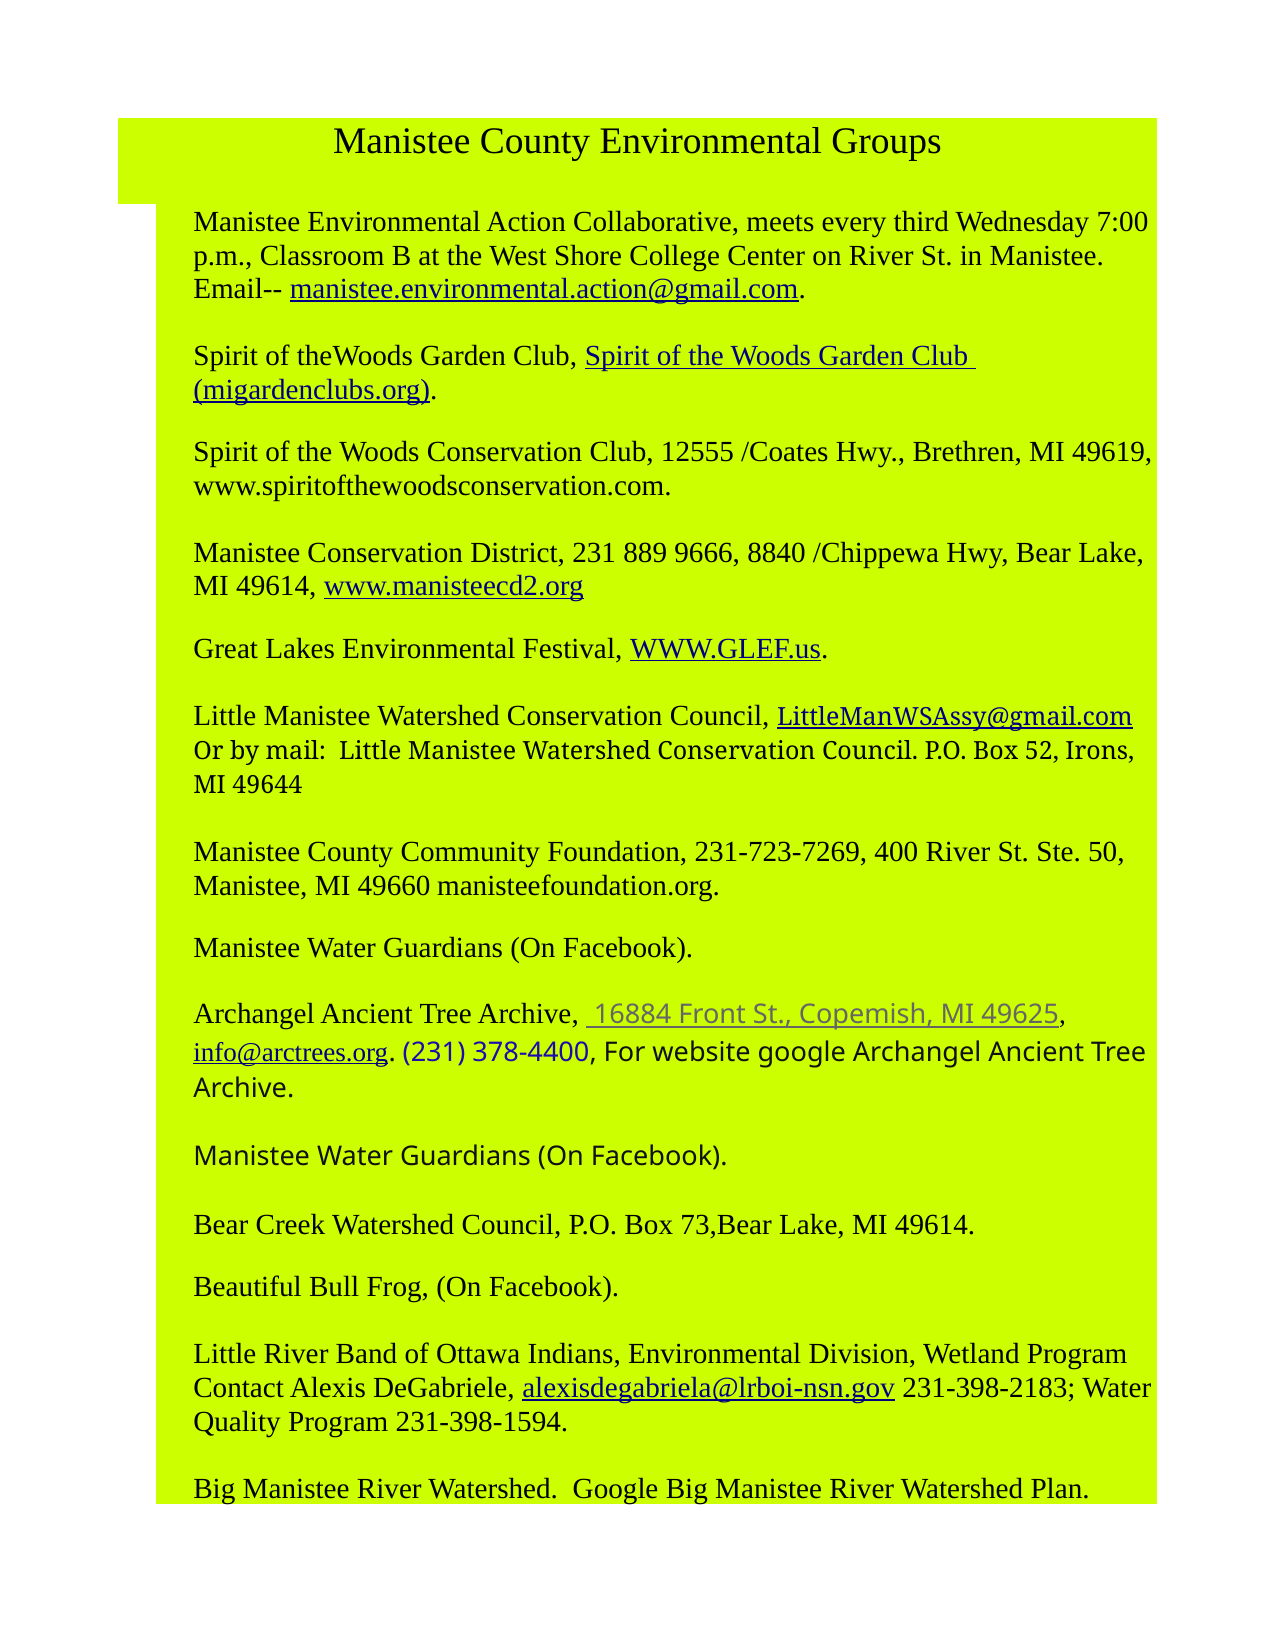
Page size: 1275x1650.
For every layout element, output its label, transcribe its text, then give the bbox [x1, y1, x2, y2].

list Big Manistee River Watershed. Google Big Manistee River Watershed Plan. [156, 1471, 1157, 1504]
list Spirit of the Woods Conservation Club, 12555 /Coates Hwy., Brethren, MI 49619, www.spiritofthewoodsconservation.com. [156, 434, 1157, 501]
list Little River Band of Ottawa Indians, Environmental Division, Wetland Program Contact Alexis DeGabriele, alexisdegabriela@lrboi-nsn.gov 231-398-2183; Water Quality Program 231-398-1594. [156, 1337, 1157, 1437]
list Manistee Environmental Action Collaborative, meets every third Wednesday 7:00 p.m., Classroom B at the West Shore College Center on River St. in Manistee. Email-- manistee.environmental.action@gmail.com. [156, 204, 1157, 305]
list Bear Creek Watershed Council, P.O. Box 73,Bear Lake, MI 49614. [156, 1207, 1157, 1241]
list Manistee Conservation District, 231 889 9666, 8840 /Chippewa Hwy, Bear Lake, MI 49614, www.manisteecd2.org [156, 535, 1157, 602]
list Manistee Water Guardians (On Facebook). [156, 930, 1157, 963]
list Manistee Water Guardians (On Facebook). [156, 1137, 1157, 1174]
list Beautiful Bull Frog, (On Facebook). [156, 1269, 1157, 1303]
list Spirit of theWoods Garden Club, Spirit of the Woods Garden Club (migardenclubs.org). [156, 338, 1157, 406]
list Archangel Ancient Tree Archive, 16884 Front St., Copemish, MI 49625, info@arctrees.org. (231) 378-4400, For website google Archangel Ancient Tree Archive. [156, 992, 1157, 1106]
list Great Lakes Environmental Festival, WWW.GLEF.us. [156, 631, 1157, 664]
list Manistee County Community Foundation, 231-723-7269, 400 River St. Ste. 50, Manistee, MI 49660 manisteefoundation.org. [156, 834, 1157, 901]
list Little Manistee Watershed Conservation Council, LittleManWSAssy@gmail.com Or by mail: Little Manistee Watershed Conservation Council. P.O. Box 52, Irons, MI 49644 [156, 698, 1157, 801]
text Manistee County Environmental Groups [118, 118, 1157, 161]
